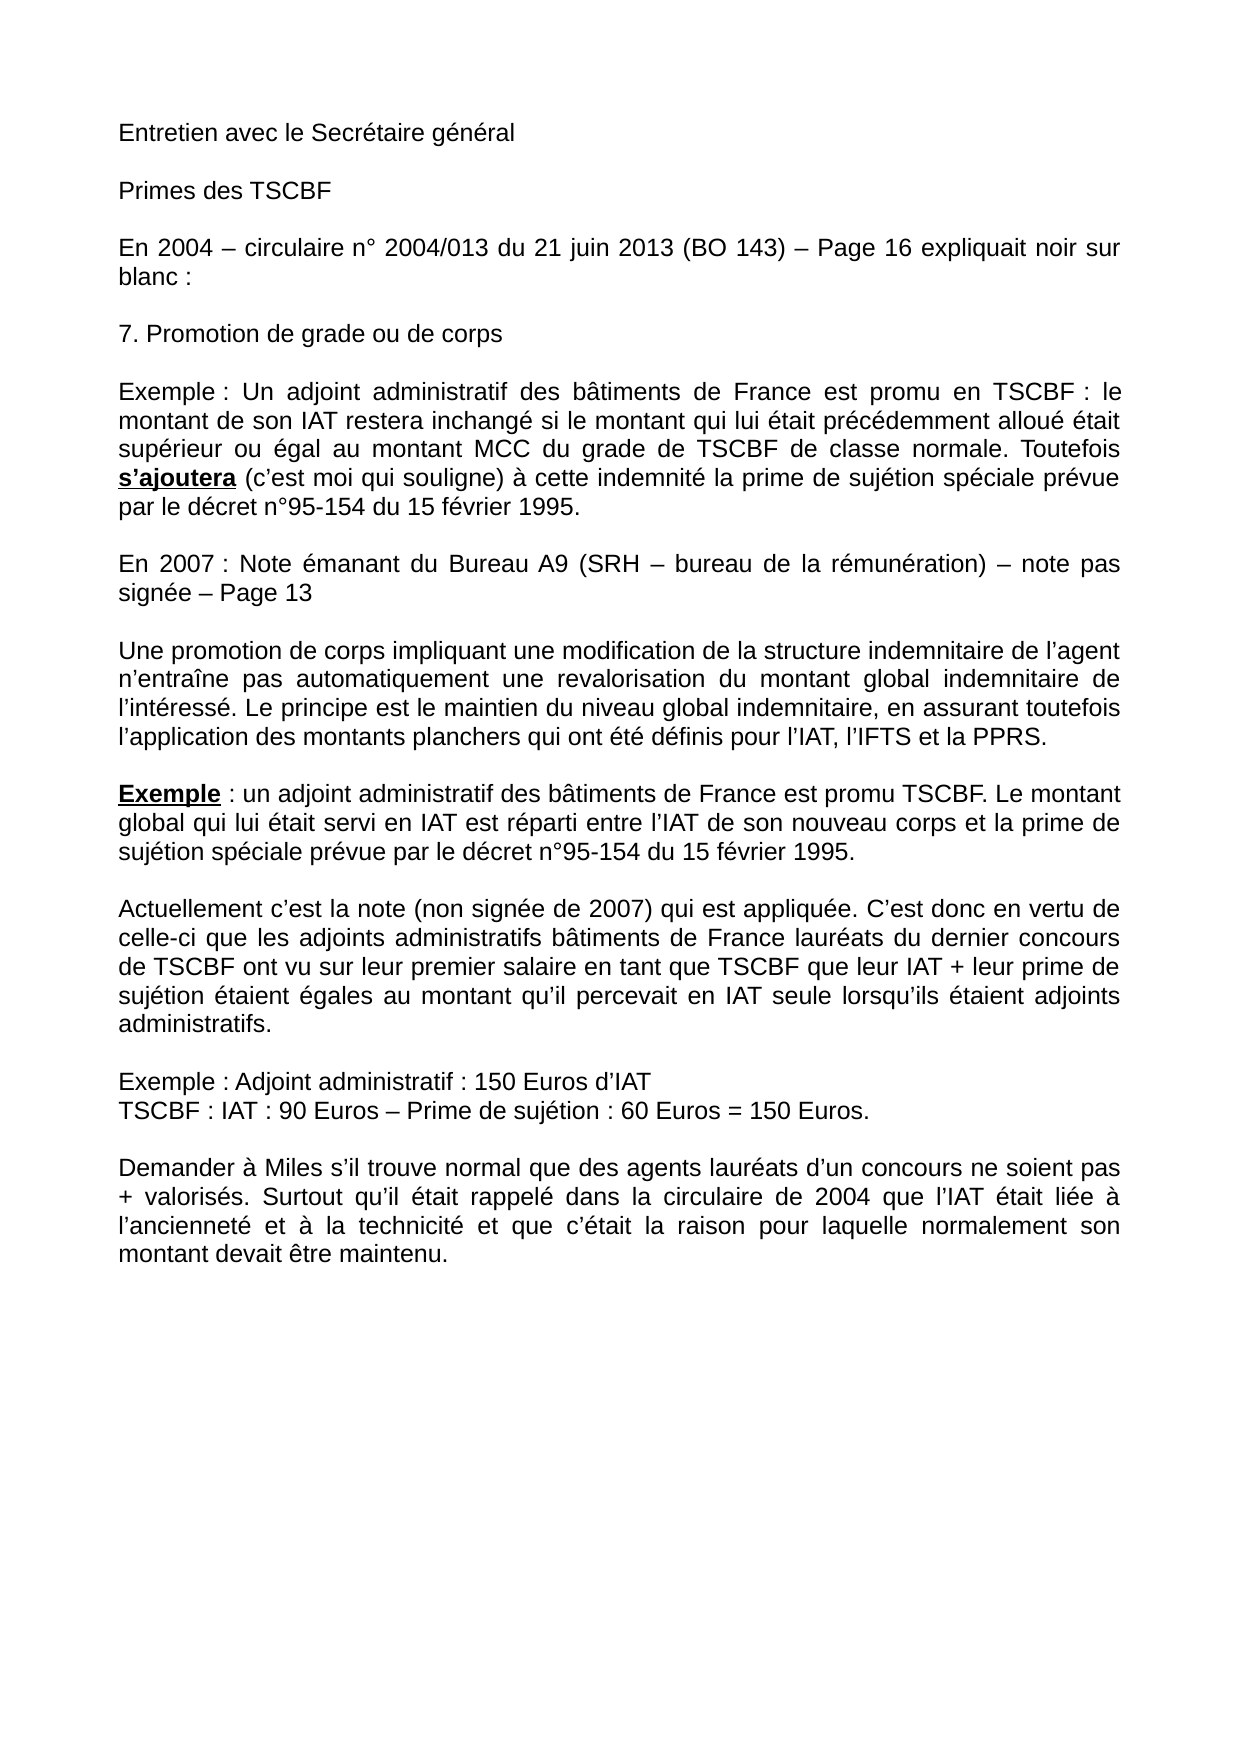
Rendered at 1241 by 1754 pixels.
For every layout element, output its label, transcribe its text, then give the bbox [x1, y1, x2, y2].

text Entretien avec le Secrétaire général [118, 118, 1122, 147]
text Actuellement c’est la note (non signée de 2007) qui est appliquée. C’est donc en vertu de celle-ci que les adjoints administratifs bâtiments de France lauréats du dernier concours de TSCBF ont vu sur leur premier salaire en tant que TSCBF que leur IAT + leur prime de sujétion étaient égales au montant qu’il percevait en IAT seule lorsqu’ils étaient adjoints administratifs. [118, 894, 1122, 1038]
text En 2007 : Note émanant du Bureau A9 (SRH – bureau de la rémunération) – note pas signée – Page 13 [118, 549, 1122, 607]
text 7. Promotion de grade ou de corps [118, 319, 1122, 348]
text Exemple : un adjoint administratif des bâtiments de France est promu TSCBF. Le montant global qui lui était servi en IAT est réparti entre l’IAT de son nouveau corps et la prime de sujétion spéciale prévue par le décret n°95-154 du 15 février 1995. [118, 779, 1122, 866]
text Primes des TSCBF [118, 176, 1122, 204]
text Demander à Miles s’il trouve normal que des agents lauréats d’un concours ne soient pas + valorisés. Surtout qu’il était rappelé dans la circulaire de 2004 que l’IAT était liée à l’ancienneté et à la technicité et que c’était la raison pour laquelle normalement son montant devait être maintenu. [118, 1153, 1122, 1268]
text Une promotion de corps impliquant une modification de la structure indemnitaire de l’agent n’entraîne pas automatiquement une revalorisation du montant global indemnitaire de l’intéressé. Le principe est le maintien du niveau global indemnitaire, en assurant toutefois l’application des montants planchers qui ont été définis pour l’IAT, l’IFTS et la PPRS. [118, 636, 1122, 751]
text Exemple : Un adjoint administratif des bâtiments de France est promu en TSCBF : le montant de son IAT restera inchangé si le montant qui lui était précédemment alloué était supérieur ou égal au montant MCC du grade de TSCBF de classe normale. Toutefois s’ajoutera (c’est moi qui souligne) à cette indemnité la prime de sujétion spéciale prévue par le décret n°95-154 du 15 février 1995. [118, 377, 1122, 521]
text Exemple : Adjoint administratif : 150 Euros d’IAT [118, 1067, 1122, 1096]
text TSCBF : IAT : 90 Euros – Prime de sujétion : 60 Euros = 150 Euros. [118, 1096, 1122, 1124]
text En 2004 – circulaire n° 2004/013 du 21 juin 2013 (BO 143) – Page 16 expliquait noir sur blanc : [118, 233, 1122, 291]
